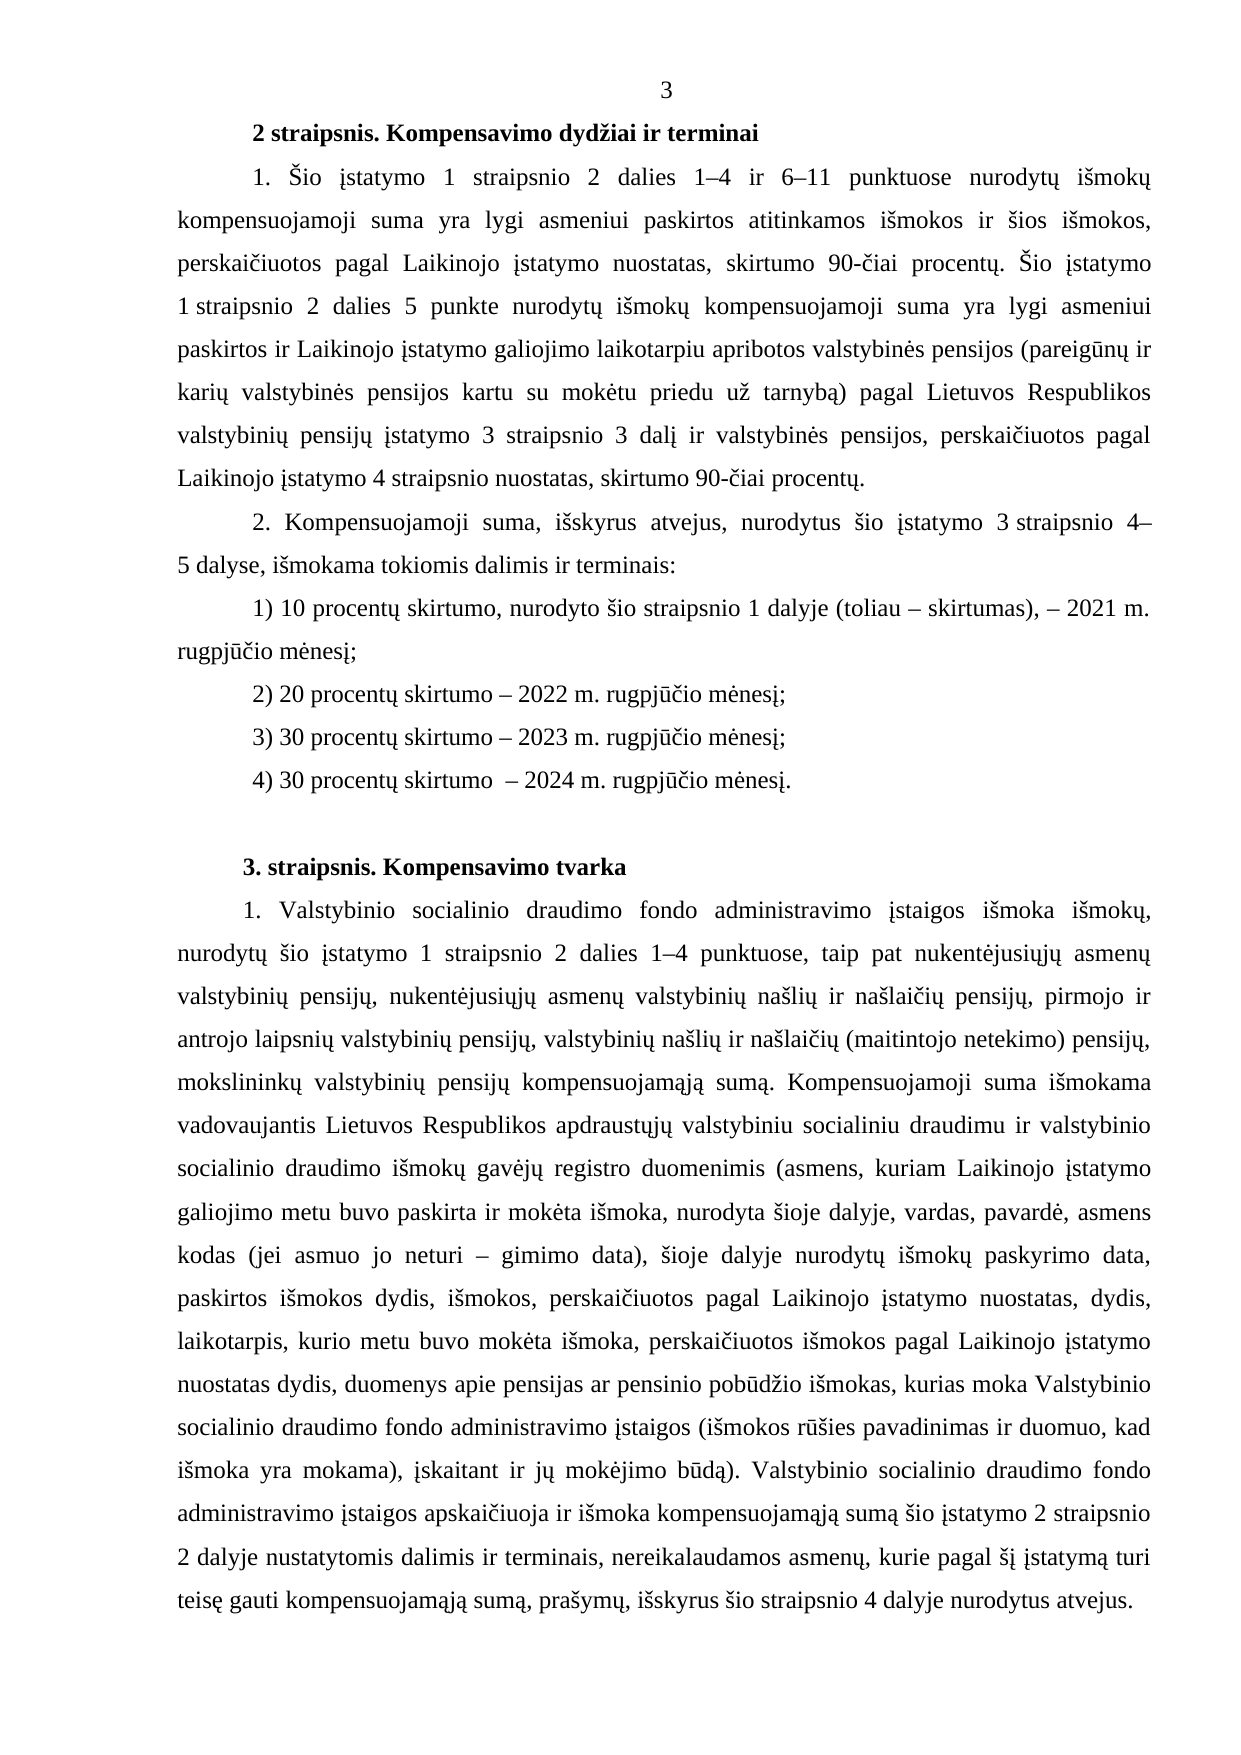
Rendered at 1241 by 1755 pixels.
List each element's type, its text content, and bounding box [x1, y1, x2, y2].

text 2) 20 procentų skirtumo – 2022 m. rugpjūčio mėnesį; [177, 679, 1152, 708]
text 4) 30 procentų skirtumo – 2024 m. rugpjūčio mėnesį. [177, 765, 1152, 794]
text 3) 30 procentų skirtumo – 2023 m. rugpjūčio mėnesį; [177, 722, 1152, 751]
text 1. Šio įstatymo 1 straipsnio 2 dalies 1–4 ir 6–11 punktuose nurodytų išmokų kompensuojamoji suma yra lygi asmeniui paskirtos atitinkamos išmokos ir šios išmokos, perskaičiuotos pagal Laikinojo įstatymo nuostatas, skirtumo 90-čiai procentų. Šio įstatymo 1 straipsnio 2 dalies 5 punkte nurodytų išmokų kompensuojamoji suma yra lygi asmeniui paskirtos ir Laikinojo įstatymo galiojimo laikotarpiu apribotos valstybinės pensijos (pareigūnų ir karių valstybinės pensijos kartu su mokėtu priedu už tarnybą) pagal Lietuvos Respublikos valstybinių pensijų įstatymo 3 straipsnio 3 dalį ir valstybinės pensijos, perskaičiuotos pagal Laikinojo įstatymo 4 straipsnio nuostatas, skirtumo 90-čiai procentų. [177, 162, 1152, 492]
text 1) 10 procentų skirtumo, nurodyto šio straipsnio 1 dalyje (toliau – skirtumas), – 2021 m. rugpjūčio mėnesį; [177, 593, 1152, 665]
text 1. Valstybinio socialinio draudimo fondo administravimo įstaigos išmoka išmokų, nurodytų šio įstatymo 1 straipsnio 2 dalies 1–4 punktuose, taip pat nukentėjusiųjų asmenų valstybinių pensijų, nukentėjusiųjų asmenų valstybinių našlių ir našlaičių pensijų, pirmojo ir antrojo laipsnių valstybinių pensijų, valstybinių našlių ir našlaičių (maitintojo netekimo) pensijų, mokslininkų valstybinių pensijų kompensuojamąją sumą. Kompensuojamoji suma išmokama vadovaujantis Lietuvos Respublikos apdraustųjų valstybiniu socialiniu draudimu ir valstybinio socialinio draudimo išmokų gavėjų registro duomenimis (asmens, kuriam Laikinojo įstatymo galiojimo metu buvo paskirta ir mokėta išmoka, nurodyta šioje dalyje, vardas, pavardė, asmens kodas (jei asmuo jo neturi – gimimo data), šioje dalyje nurodytų išmokų paskyrimo data, paskirtos išmokos dydis, išmokos, perskaičiuotos pagal Laikinojo įstatymo nuostatas, dydis, laikotarpis, kurio metu buvo mokėta išmoka, perskaičiuotos išmokos pagal Laikinojo įstatymo nuostatas dydis, duomenys apie pensijas ar pensinio pobūdžio išmokas, kurias moka Valstybinio socialinio draudimo fondo administravimo įstaigos (išmokos rūšies pavadinimas ir duomuo, kad išmoka yra mokama), įskaitant ir jų mokėjimo būdą). Valstybinio socialinio draudimo fondo administravimo įstaigos apskaičiuoja ir išmoka kompensuojamąją sumą šio įstatymo 2 straipsnio 2 dalyje nustatytomis dalimis ir terminais, nereikalaudamos asmenų, kurie pagal šį įstatymą turi teisę gauti kompensuojamąją sumą, prašymų, išskyrus šio straipsnio 4 dalyje nurodytus atvejus. [177, 895, 1152, 1613]
text 2. Kompensuojamoji suma, išskyrus atvejus, nurodytus šio įstatymo 3 straipsnio 4–5 dalyse, išmokama tokiomis dalimis ir terminais: [177, 507, 1152, 578]
text 2 straipsnis. Kompensavimo dydžiai ir terminai [177, 118, 1152, 147]
text 3. straipsnis. Kompensavimo tvarka [243, 852, 1152, 880]
